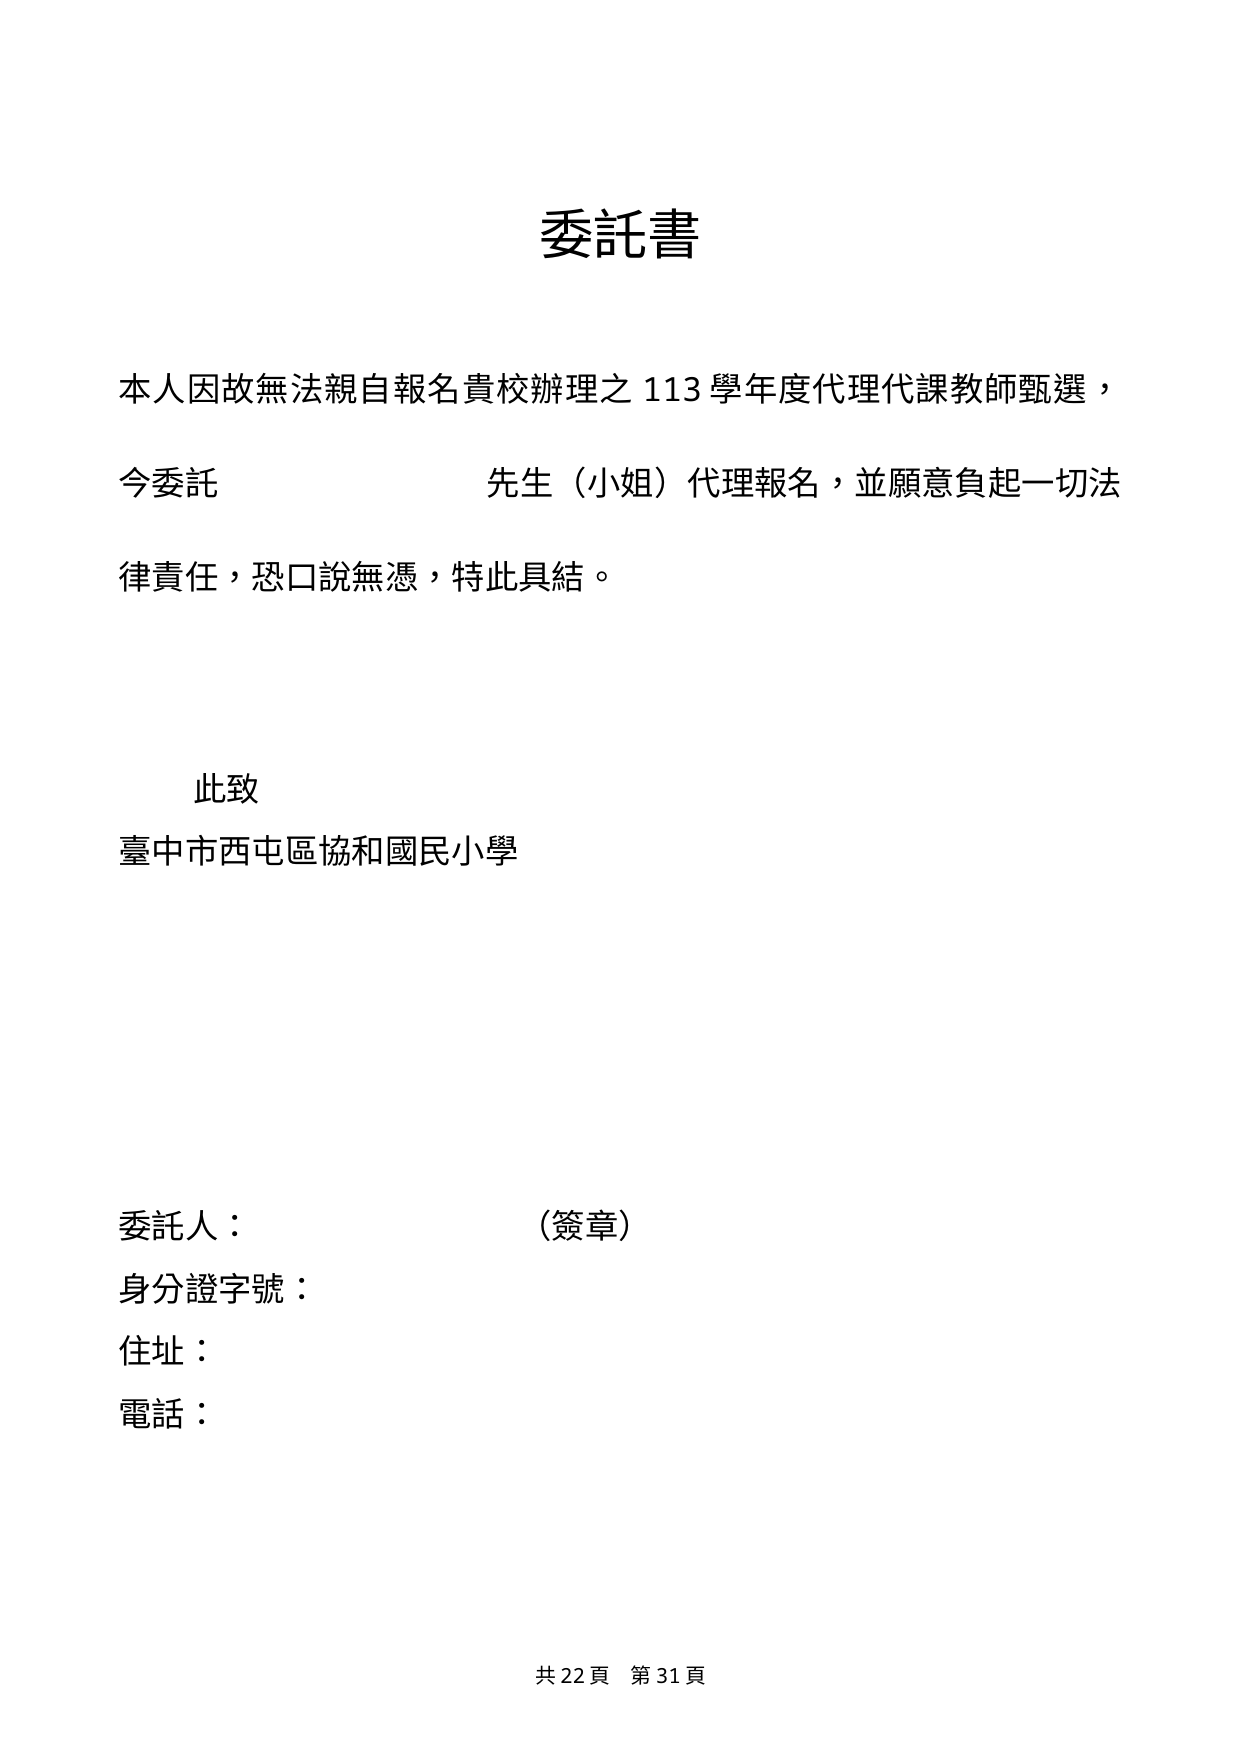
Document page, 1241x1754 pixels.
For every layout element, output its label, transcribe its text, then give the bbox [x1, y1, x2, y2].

text 此致 [118, 745, 1122, 807]
text 電話： [118, 1370, 1122, 1432]
text 委託書 [118, 158, 1122, 283]
text 住址： [118, 1307, 1122, 1370]
text 臺中市西屯區協和國民小學 [118, 807, 1122, 870]
text 委託人： （簽章） [118, 1182, 1122, 1245]
text 身分證字號： [118, 1245, 1122, 1307]
text 本人因故無法親自報名貴校辦理之113學年度代理代課教師甄選，今委託 先生（小姐）代理報名，並願意負起一切法律責任，恐口說無憑，特此具結。 [118, 346, 1122, 596]
